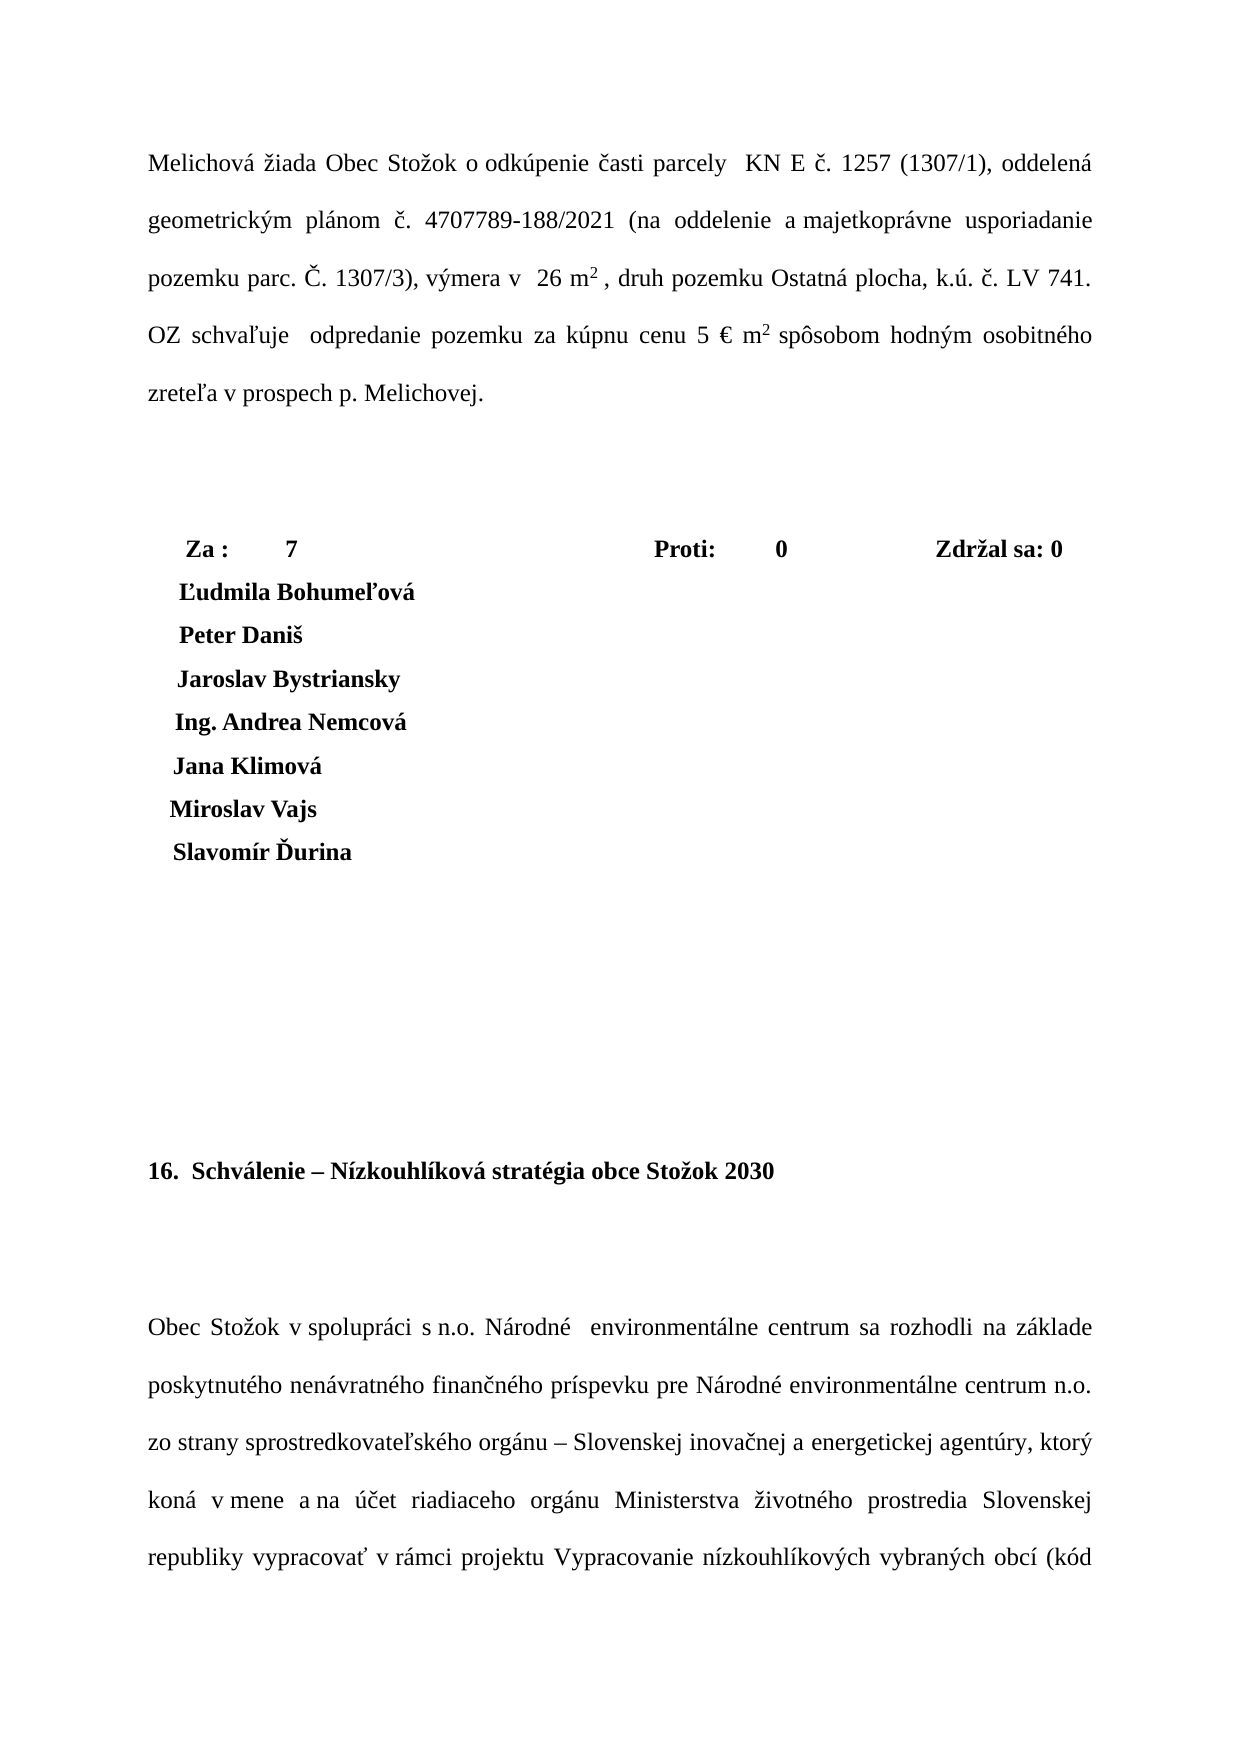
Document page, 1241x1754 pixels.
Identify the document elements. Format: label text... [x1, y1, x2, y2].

text Jana Klimová [148, 751, 1093, 779]
text Miroslav Vajs [148, 794, 1093, 823]
text Melichová žiada Obec Stožok o odkúpenie časti parcely KN E č. 1257 (1307/1), oddelená geometrickým plánom č. 4707789-188/2021 (na oddelenie a majetkoprávne usporiadanie pozemku parc. Č. 1307/3), výmera v 26 m2 , druh pozemku Ostatná plocha, k.ú. č. LV 741. OZ schvaľuje odpredanie pozemku za kúpnu cenu 5 € m2 spôsobom hodným osobitného zreteľa v prospech p. Melichovej. [148, 148, 1093, 406]
text Ľudmila Bohumeľová [148, 577, 1093, 606]
text Ing. Andrea Nemcová [148, 707, 1093, 736]
text Slavomír Ďurina [148, 837, 1093, 866]
text 16. Schválenie – Nízkouhlíková stratégia obce Stožok 2030 [148, 1156, 1093, 1184]
text Peter Daniš [148, 621, 1093, 649]
text Za : 7 Proti: 0 Zdržal sa: 0 [185, 534, 1093, 563]
text Jaroslav Bystriansky [148, 664, 1093, 693]
text Obec Stožok v spolupráci s n.o. Národné environmentálne centrum sa rozhodli na základe poskytnutého nenávratného finančného príspevku pre Národné environmentálne centrum n.o. zo strany sprostredkovateľského orgánu – Slovenskej inovačnej a energetickej agentúry, ktorý koná v mene a na účet riadiaceho orgánu Ministerstva životného prostredia Slovenskej republiky vypracovať v rámci projektu Vypracovanie nízkouhlíkových vybraných obcí (kód [148, 1312, 1093, 1571]
